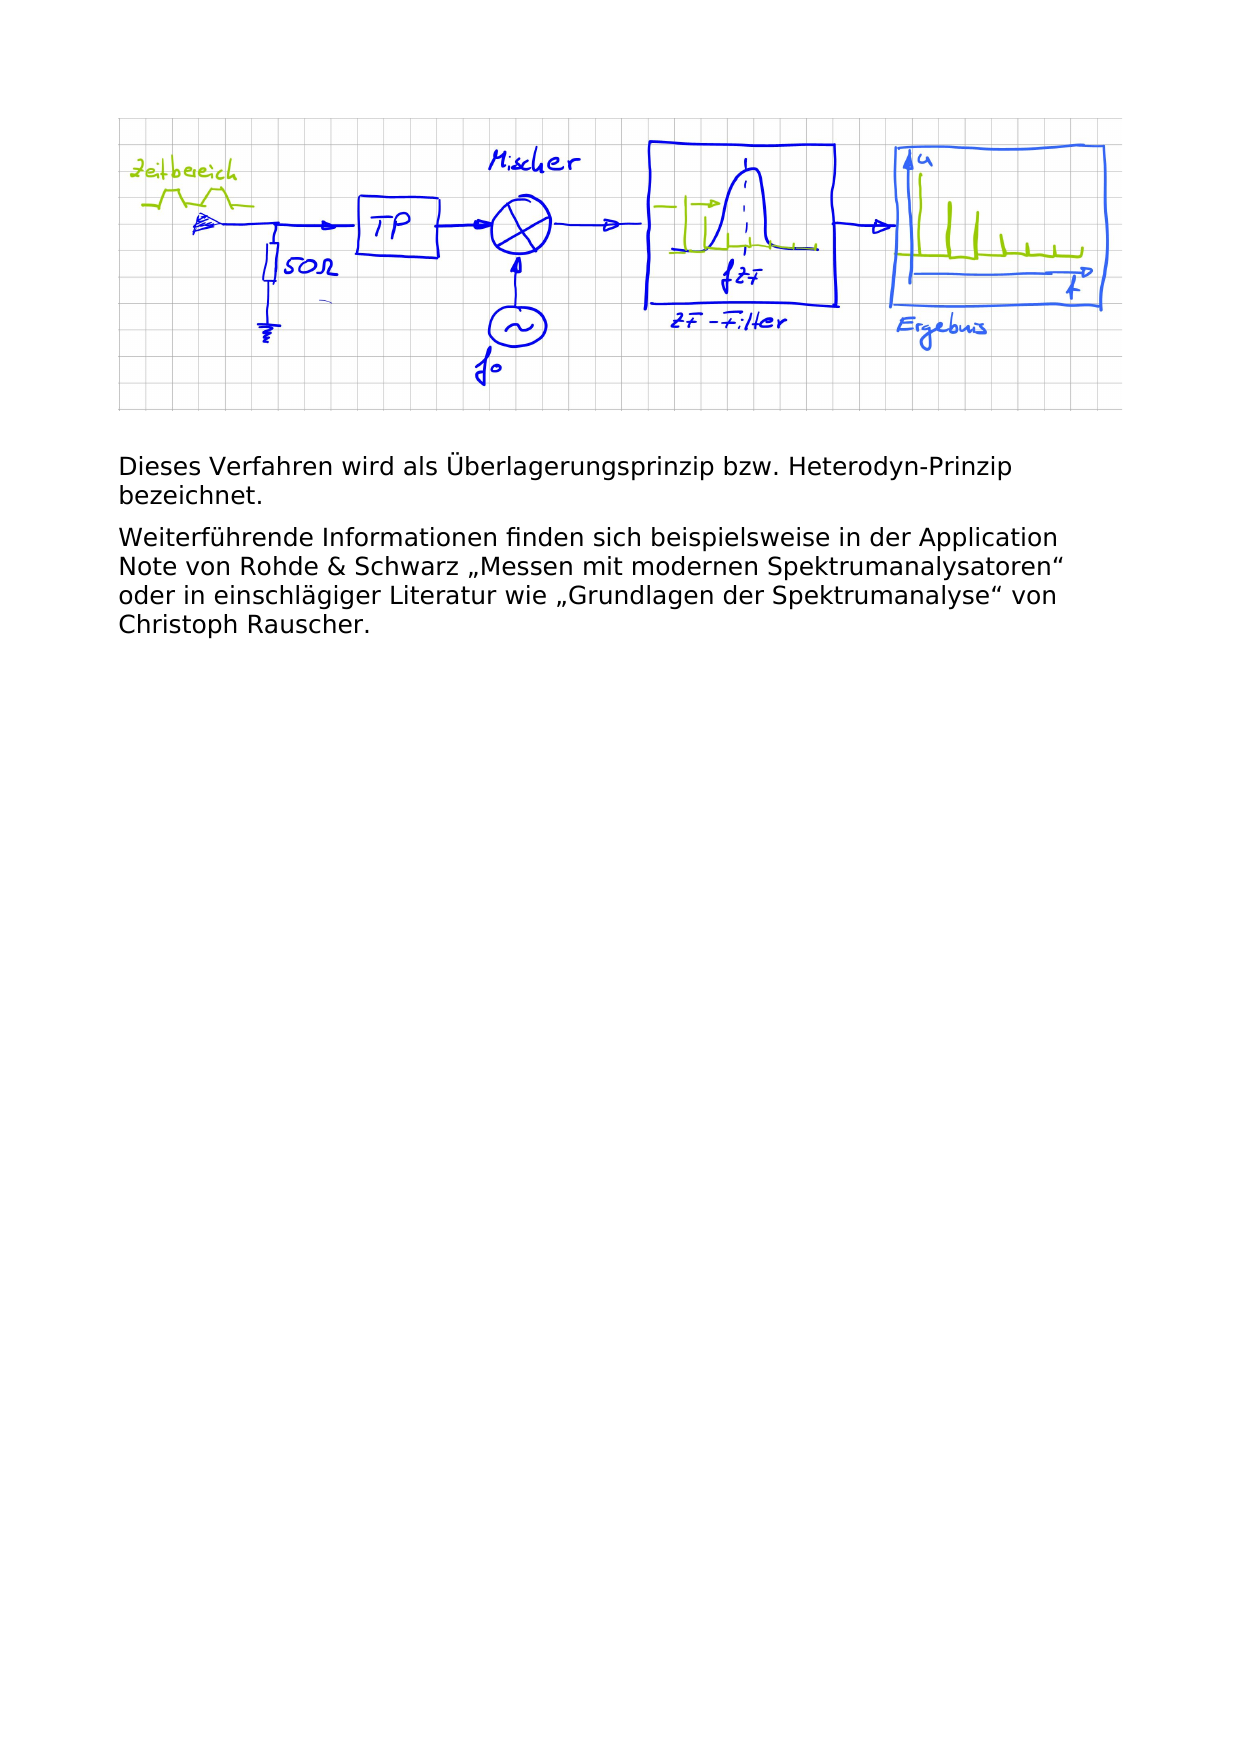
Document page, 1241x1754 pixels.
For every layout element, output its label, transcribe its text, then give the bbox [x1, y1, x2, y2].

text Weiterführende Informationen finden sich beispielsweise in der Application Note von Rohde & Schwarz „Messen mit modernen Spektrumanalysatoren“ oder in einschlägiger Literatur wie „Grundlagen der Spektrumanalyse“ von Christoph Rauscher. [118, 523, 1122, 639]
text Dieses Verfahren wird als Überlagerungsprinzip bzw. Heterodyn-Prinzip bezeichnet. [118, 452, 1122, 510]
picture [118, 118, 1123, 411]
